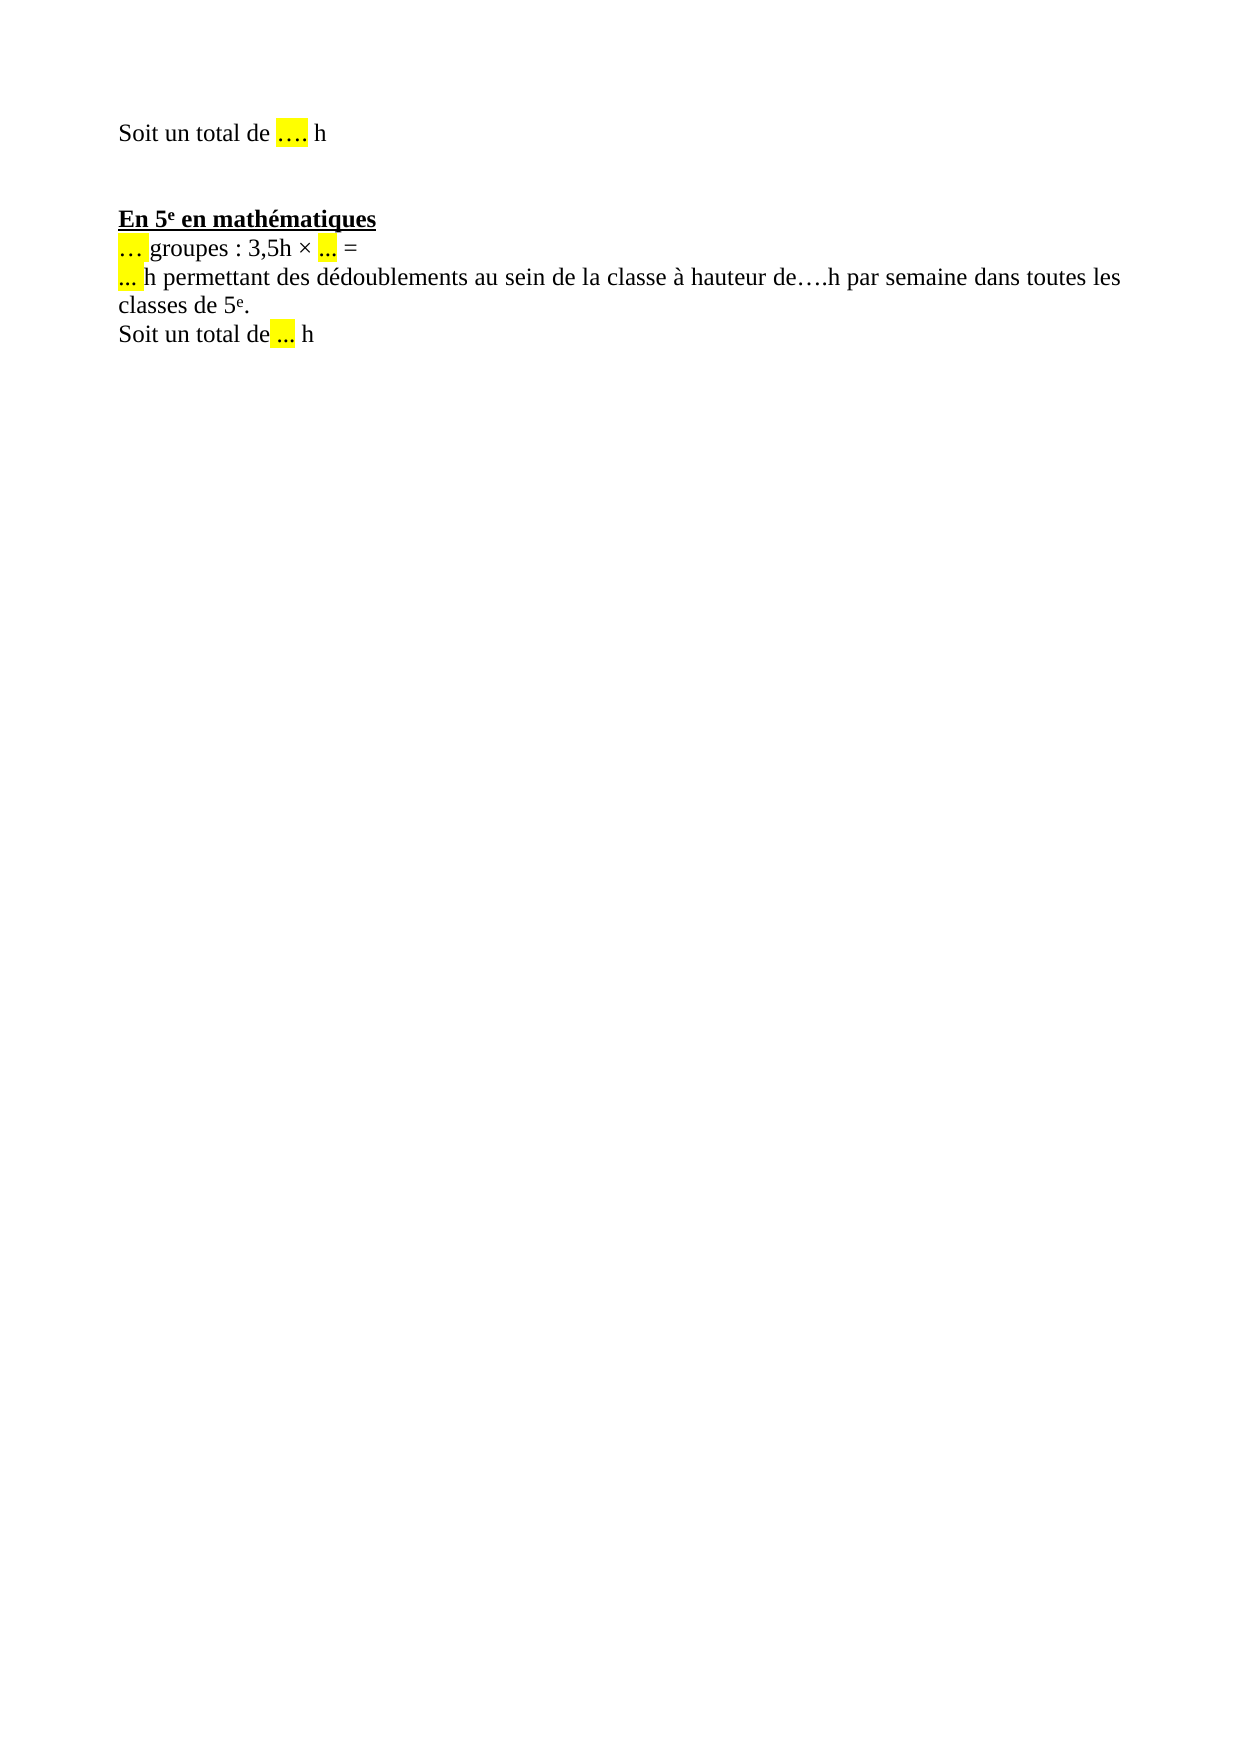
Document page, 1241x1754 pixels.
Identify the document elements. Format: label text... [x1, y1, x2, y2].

text En 5e en mathématiques [118, 204, 1122, 233]
text … groupes : 3,5h × ... = [118, 233, 1122, 262]
text Soit un total de ... h [118, 319, 1122, 348]
text Soit un total de …. h [118, 118, 1122, 147]
text ... h permettant des dédoublements au sein de la classe à hauteur de….h par semaine dans toutes les classes de 5e. [118, 262, 1122, 319]
